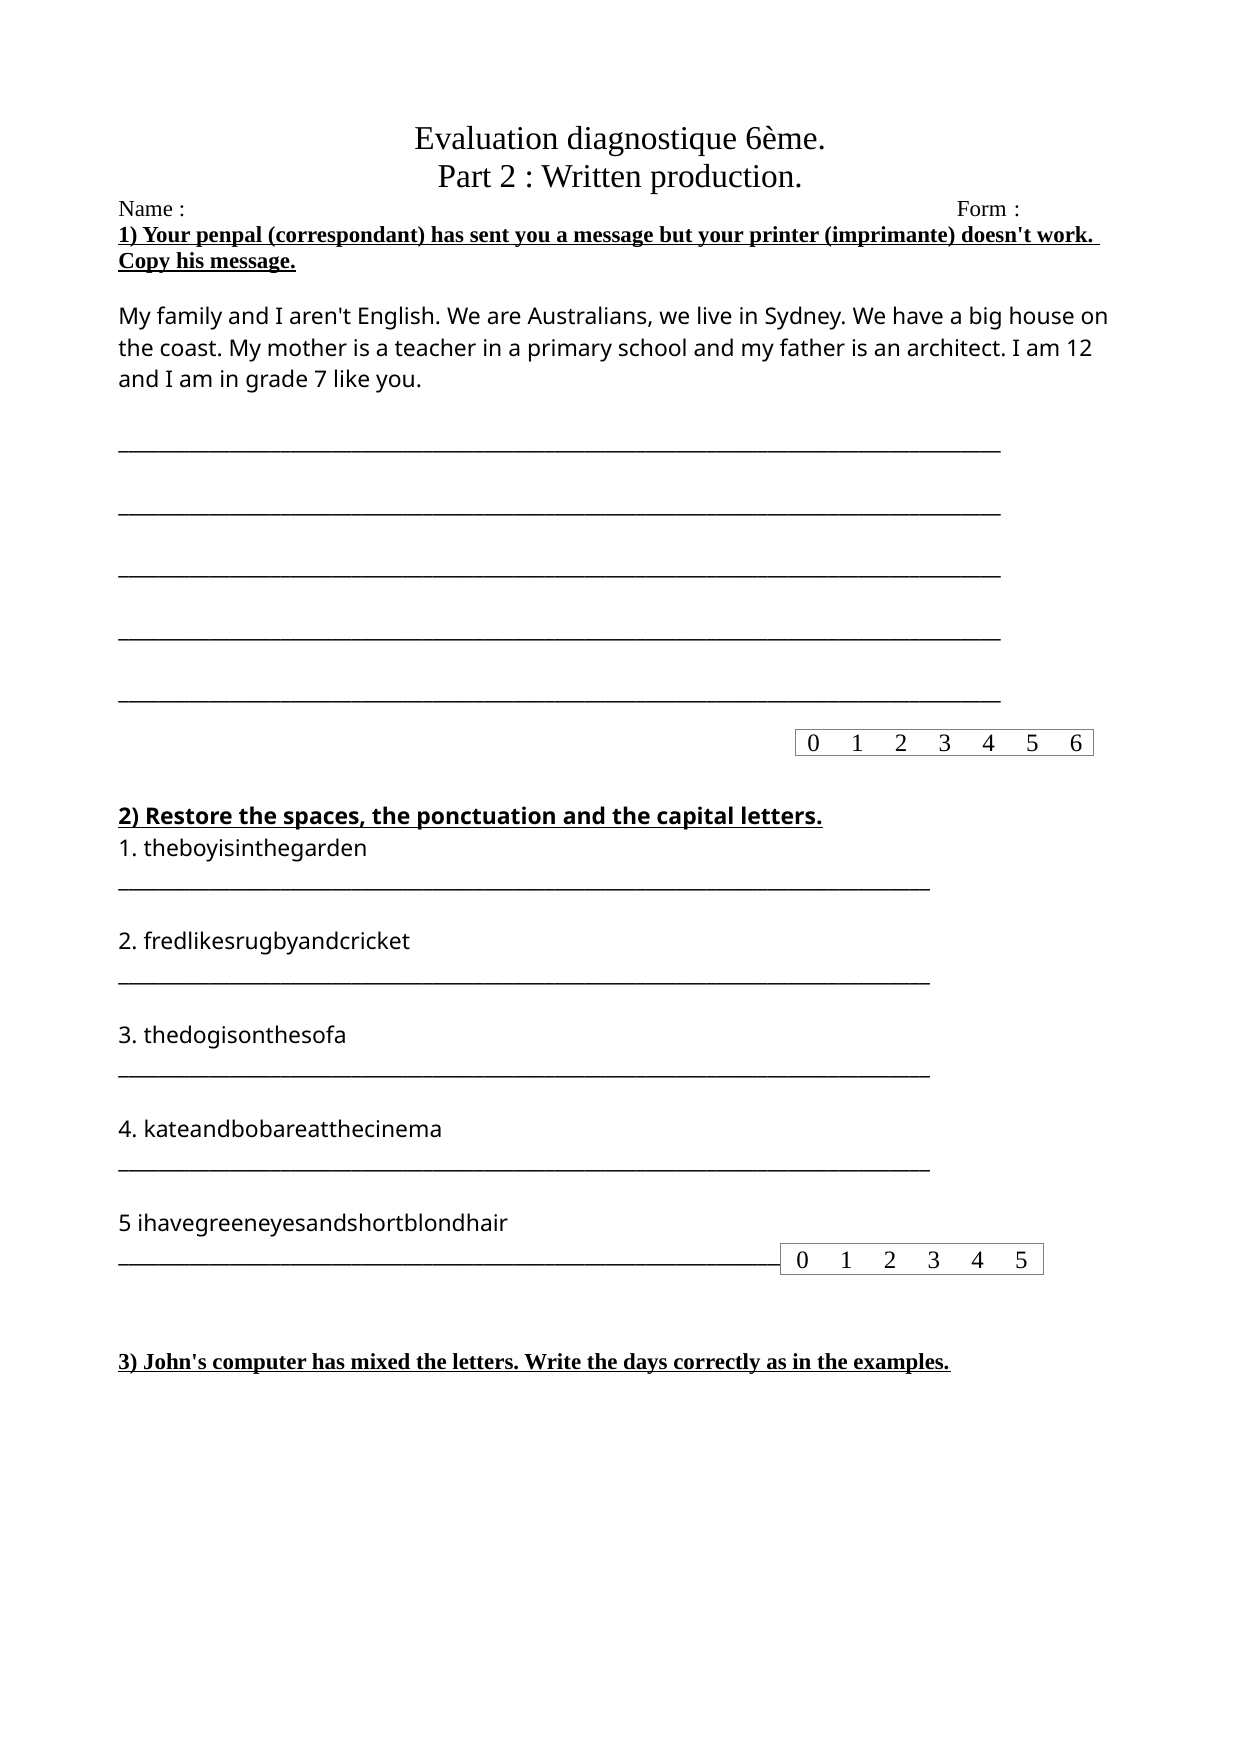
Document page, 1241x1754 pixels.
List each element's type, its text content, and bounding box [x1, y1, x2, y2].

text 1. theboyisinthegarden [118, 831, 1122, 863]
text Name : Form : [118, 195, 1122, 221]
text 3. thedogisonthesofa ________________________________________________________________________________ 4. kateandbobareatthecinema ________________________________________________________________________________ 5 ihavegreeneyesandshortblondhair _________________________________________________________________________________ [118, 1019, 1122, 1295]
text My family and I aren't English. We are Australians, we live in Sydney. We have a big house on the coast. My mother is a teacher in a primary school and my father is an architect. I am 12 and I am in grade 7 like you. [118, 300, 1122, 394]
text 2) Restore the spaces, the ponctuation and the capital letters. [118, 738, 1122, 831]
text ________________________________________________________________________________ [118, 863, 1122, 925]
text _______________________________________________________________________________________ _______________________________________________________________________________________ _______________________________________________________________________________________ _______________________________________________________________________________________ _______________________________________________________________________________________ [118, 425, 1122, 706]
text ________________________________________________________________________________ [118, 956, 1122, 1019]
text 2. fredlikesrugbyandcricket [118, 925, 1122, 956]
text Part 2 : Written production. [118, 156, 1122, 195]
text 1) Your penpal (correspondant) has sent you a message but your printer (imprimante) doesn't work. Copy his message. [118, 221, 1122, 300]
text Evaluation diagnostique 6ème. [118, 118, 1122, 156]
text 3) John's computer has mixed the letters. Write the days correctly as in the examples. [118, 1348, 1122, 1374]
